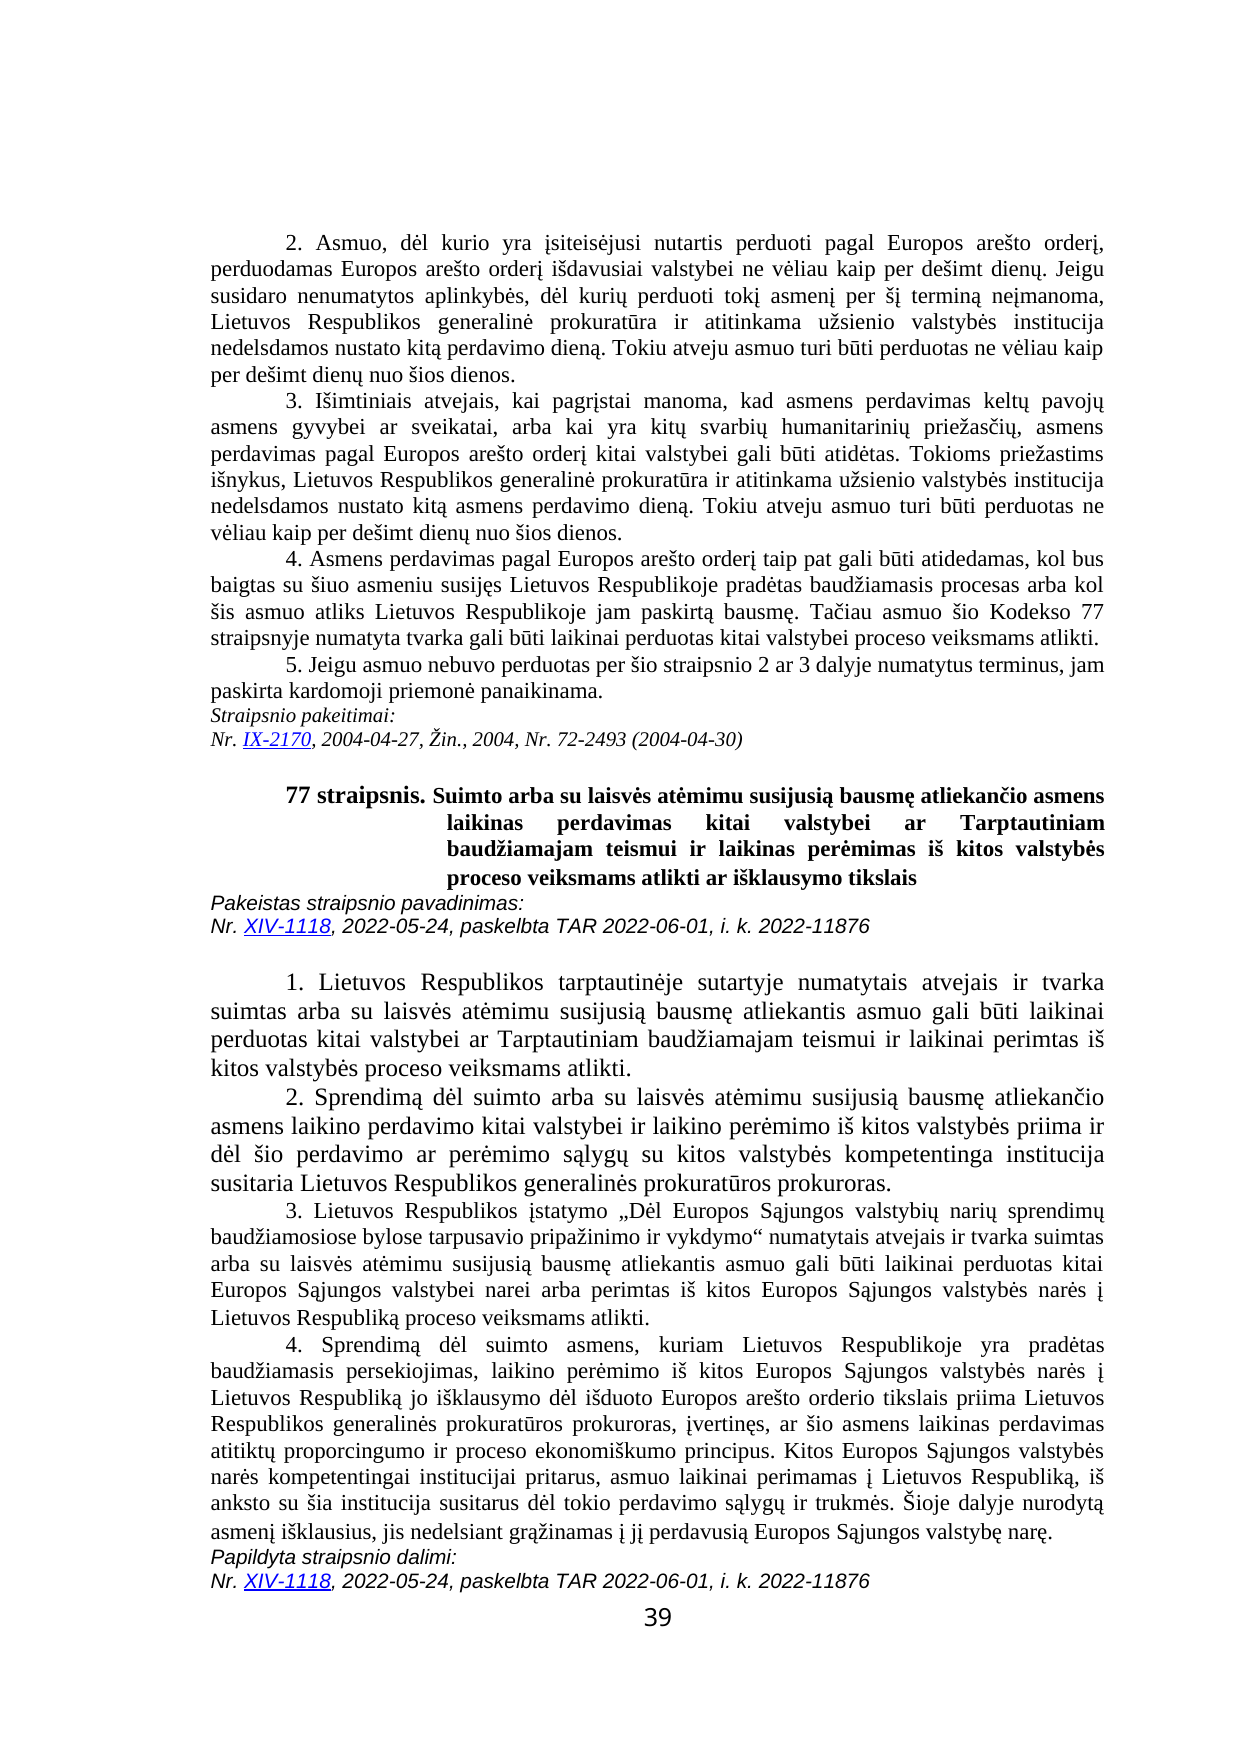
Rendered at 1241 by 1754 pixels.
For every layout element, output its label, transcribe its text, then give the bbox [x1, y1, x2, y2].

text Nr. XIV-1118, 2022-05-24, paskelbta TAR 2022-06-01, i. k. 2022-11876 [210, 914, 1105, 938]
text 1. Lietuvos Respublikos tarptautinėje sutartyje numatytais atvejais ir tvarka suimtas arba su laisvės atėmimu susijusią bausmę atliekantis asmuo gali būti laikinai perduotas kitai valstybei ar Tarptautiniam baudžiamajam teismui ir laikinai perimtas iš kitos valstybės proceso veiksmams atlikti. [210, 967, 1105, 1082]
text Pakeistas straipsnio pavadinimas: [210, 890, 1105, 914]
text 2. Asmuo, dėl kurio yra įsiteisėjusi nutartis perduoti pagal Europos arešto orderį, perduodamas Europos arešto orderį išdavusiai valstybei ne vėliau kaip per dešimt dienų. Jeigu susidaro nenumatytos aplinkybės, dėl kurių perduoti tokį asmenį per šį terminą neįmanoma, Lietuvos Respublikos generalinė prokuratūra ir atitinkama užsienio valstybės institucija nedelsdamos nustato kitą perdavimo dieną. Tokiu atveju asmuo turi būti perduotas ne vėliau kaip per dešimt dienų nuo šios dienos. [210, 229, 1105, 387]
text 4. Sprendimą dėl suimto asmens, kuriam Lietuvos Respublikoje yra pradėtas baudžiamasis persekiojimas, laikino perėmimo iš kitos Europos Sąjungos valstybės narės į Lietuvos Respubliką jo išklausymo dėl išduoto Europos arešto orderio tikslais priima Lietuvos Respublikos generalinės prokuratūros prokuroras, įvertinęs, ar šio asmens laikinas perdavimas atitiktų proporcingumo ir proceso ekonomiškumo principus. Kitos Europos Sąjungos valstybės narės kompetentingai institucijai pritarus, asmuo laikinai perimamas į Lietuvos Respubliką, iš anksto su šia institucija susitarus dėl tokio perdavimo sąlygų ir trukmės. Šioje dalyje nurodytą asmenį išklausius, jis nedelsiant grąžinamas į jį perdavusią Europos Sąjungos valstybę narę. [210, 1331, 1105, 1544]
text 2. Sprendimą dėl suimto arba su laisvės atėmimu susijusią bausmę atliekančio asmens laikino perdavimo kitai valstybei ir laikino perėmimo iš kitos valstybės priima ir dėl šio perdavimo ar perėmimo sąlygų su kitos valstybės kompetentinga institucija susitaria Lietuvos Respublikos generalinės prokuratūros prokuroras. [210, 1082, 1105, 1197]
text Straipsnio pakeitimai: [210, 703, 1105, 727]
text Nr. IX-2170, 2004-04-27, Žin., 2004, Nr. 72-2493 (2004-04-30) [210, 727, 1105, 751]
text 4. Asmens perdavimas pagal Europos arešto orderį taip pat gali būti atidedamas, kol bus baigtas su šiuo asmeniu susijęs Lietuvos Respublikoje pradėtas baudžiamasis procesas arba kol šis asmuo atliks Lietuvos Respublikoje jam paskirtą bausmę. Tačiau asmuo šio Kodekso 77 straipsnyje numatyta tvarka gali būti laikinai perduotas kitai valstybei proceso veiksmams atlikti. [210, 545, 1105, 651]
text Papildyta straipsnio dalimi: [210, 1544, 1105, 1568]
text 77 straipsnis. Suimto arba su laisvės atėmimu susijusią bausmę atliekančio asmens laikinas perdavimas kitai valstybei ar Tarptautiniam baudžiamajam teismui ir laikinas perėmimas iš kitos valstybės proceso veiksmams atlikti ar išklausymo tikslais [285, 780, 1105, 890]
text 3. Lietuvos Respublikos įstatymo „Dėl Europos Sąjungos valstybių narių sprendimų baudžiamosiose bylose tarpusavio pripažinimo ir vykdymo“ numatytais atvejais ir tvarka suimtas arba su laisvės atėmimu susijusią bausmę atliekantis asmuo gali būti laikinai perduotas kitai Europos Sąjungos valstybei narei arba perimtas iš kitos Europos Sąjungos valstybės narės į Lietuvos Respubliką proceso veiksmams atlikti. [210, 1197, 1105, 1331]
text 3. Išimtiniais atvejais, kai pagrįstai manoma, kad asmens perdavimas keltų pavojų asmens gyvybei ar sveikatai, arba kai yra kitų svarbių humanitarinių priežasčių, asmens perdavimas pagal Europos arešto orderį kitai valstybei gali būti atidėtas. Tokioms priežastims išnykus, Lietuvos Respublikos generalinė prokuratūra ir atitinkama užsienio valstybės institucija nedelsdamos nustato kitą asmens perdavimo dieną. Tokiu atveju asmuo turi būti perduotas ne vėliau kaip per dešimt dienų nuo šios dienos. [210, 387, 1105, 545]
text 5. Jeigu asmuo nebuvo perduotas per šio straipsnio 2 ar 3 dalyje numatytus terminus, jam paskirta kardomoji priemonė panaikinama. [210, 651, 1105, 703]
text Nr. XIV-1118, 2022-05-24, paskelbta TAR 2022-06-01, i. k. 2022-11876 [210, 1568, 1105, 1592]
